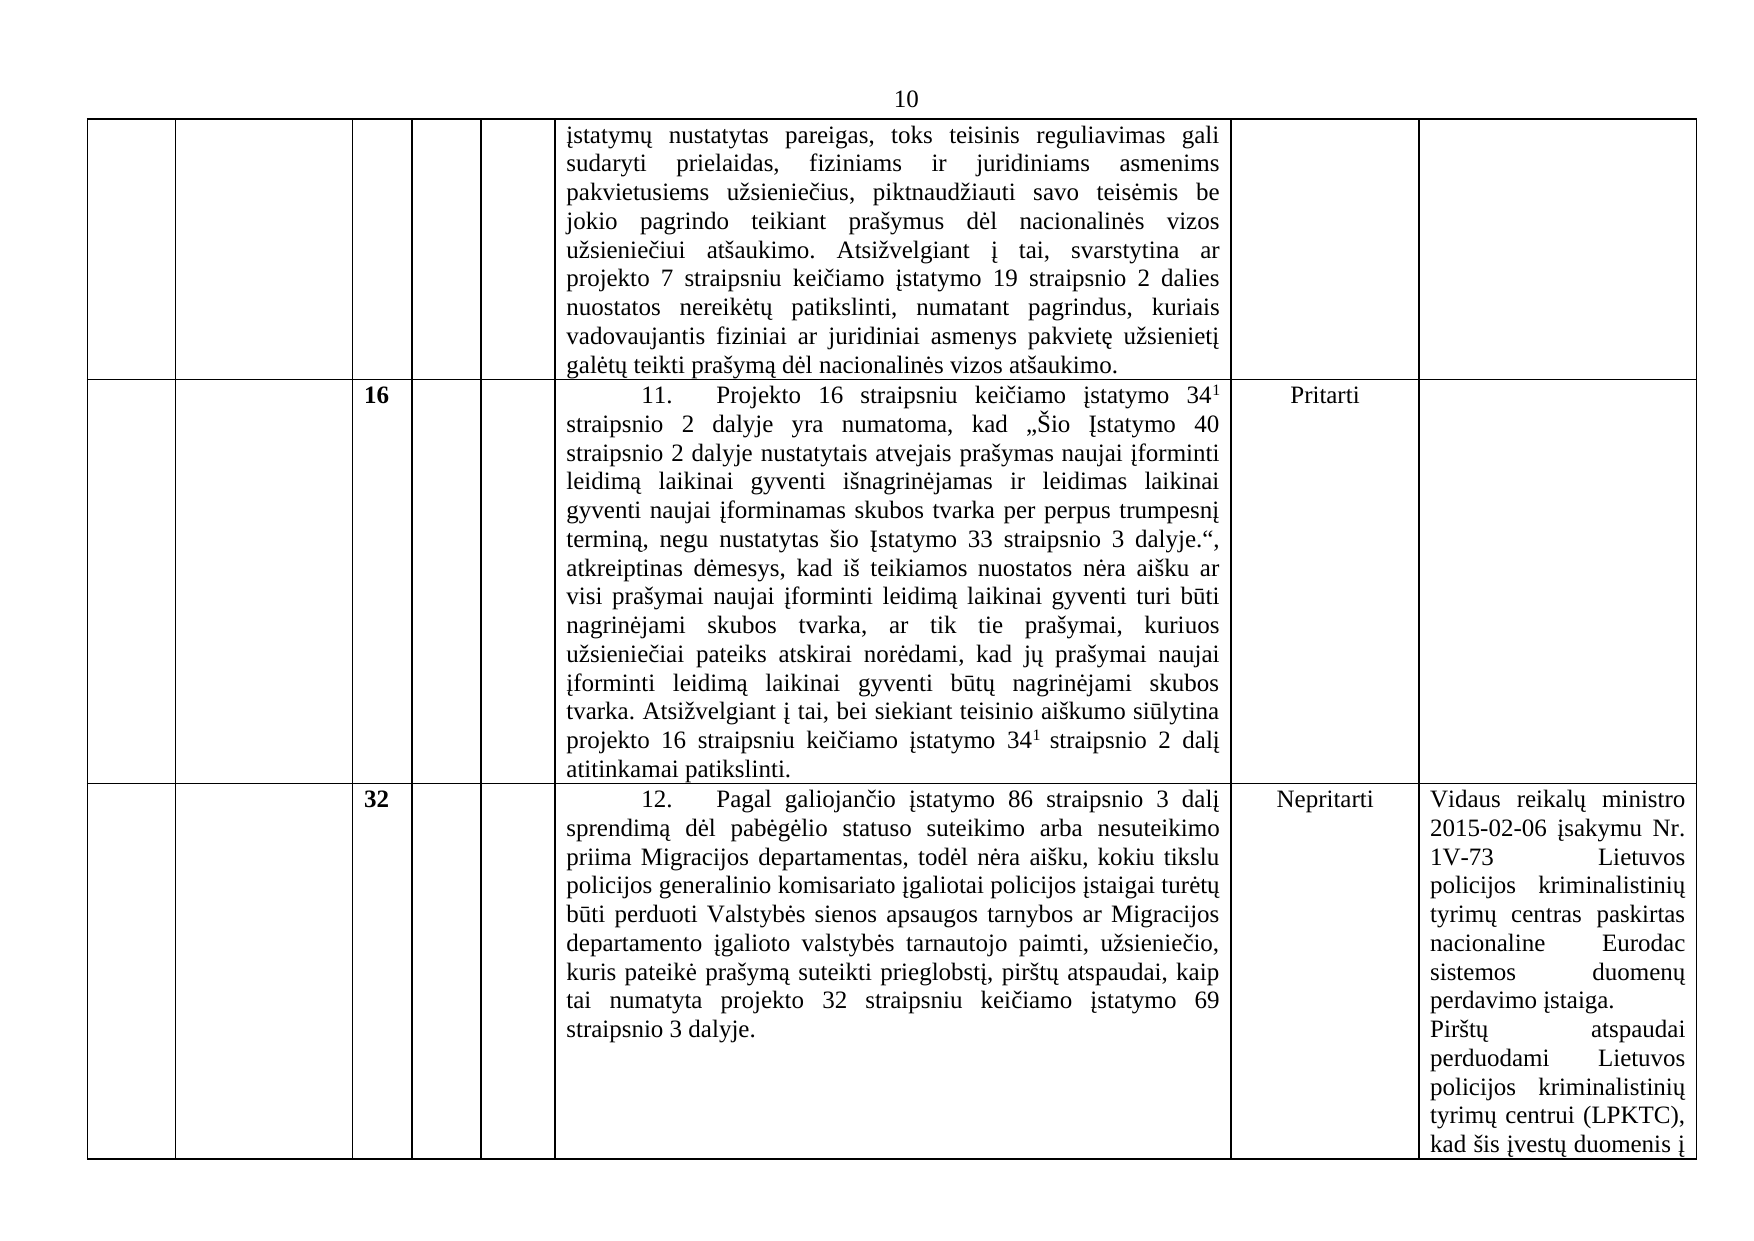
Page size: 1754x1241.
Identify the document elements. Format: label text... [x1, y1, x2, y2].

table_cell [413, 120, 480, 378]
table_cell [482, 380, 554, 783]
table_cell [353, 120, 411, 378]
table_cell [176, 120, 352, 378]
table_cell įstatymų nustatytas pareigas, toks teisinis reguliavimas gali sudaryti prielaidas, fiziniams ir juridiniams asmenims pakvietusiems užsieniečius, piktnaudžiauti savo teisėmis be jokio pagrindo teikiant prašymus dėl nacionalinės vizos užsieniečiui atšaukimo. Atsižvelgiant į tai, svarstytina ar projekto 7 straipsniu keičiamo įstatymo 19 straipsnio 2 dalies nuostatos nereikėtų patikslinti, numatant pagrindus, kuriais vadovaujantis fiziniai ar juridiniai asmenys pakvietę užsienietį galėtų teikti prašymą dėl nacionalinės vizos atšaukimo. [556, 120, 1230, 378]
table_cell [1232, 120, 1418, 378]
table_cell [176, 784, 352, 1158]
table_cell [482, 784, 554, 1158]
table_cell [413, 380, 480, 783]
table_cell [1420, 380, 1696, 783]
table_cell [1420, 120, 1696, 378]
table_cell [88, 380, 175, 783]
table_cell [413, 784, 480, 1158]
table_cell 32 [353, 784, 411, 1158]
table_cell [176, 380, 352, 783]
table_cell Pritarti [1232, 380, 1418, 783]
table_cell 11. Projekto 16 straipsniu keičiamo įstatymo 341 straipsnio 2 dalyje yra numatoma, kad „Šio Įstatymo 40 straipsnio 2 dalyje nustatytais atvejais prašymas naujai įforminti leidimą laikinai gyventi išnagrinėjamas ir leidimas laikinai gyventi naujai įforminamas skubos tvarka per perpus trumpesnį terminą, negu nustatytas šio Įstatymo 33 straipsnio 3 dalyje.“, atkreiptinas dėmesys, kad iš teikiamos nuostatos nėra aišku ar visi prašymai naujai įforminti leidimą laikinai gyventi turi būti nagrinėjami skubos tvarka, ar tik tie prašymai, kuriuos užsieniečiai pateiks atskirai norėdami, kad jų prašymai naujai įforminti leidimą laikinai gyventi būtų nagrinėjami skubos tvarka. Atsižvelgiant į tai, bei siekiant teisinio aiškumo siūlytina projekto 16 straipsniu keičiamo įstatymo 341 straipsnio 2 dalį atitinkamai patikslinti. [556, 380, 1230, 783]
table_cell [482, 120, 554, 378]
table_cell 16 [353, 380, 411, 783]
table_cell Nepritarti [1232, 784, 1418, 1158]
table_cell [88, 120, 175, 378]
table_cell [88, 784, 175, 1158]
table_cell 12. Pagal galiojančio įstatymo 86 straipsnio 3 dalį sprendimą dėl pabėgėlio statuso suteikimo arba nesuteikimo priima Migracijos departamentas, todėl nėra aišku, kokiu tikslu policijos generalinio komisariato įgaliotai policijos įstaigai turėtų būti perduoti Valstybės sienos apsaugos tarnybos ar Migracijos departamento įgalioto valstybės tarnautojo paimti, užsieniečio, kuris pateikė prašymą suteikti prieglobstį, pirštų atspaudai, kaip tai numatyta projekto 32 straipsniu keičiamo įstatymo 69 straipsnio 3 dalyje. [556, 784, 1230, 1158]
table_cell Vidaus reikalų ministro 2015-02-06 įsakymu Nr. 1V-73 Lietuvos policijos kriminalistinių tyrimų centras paskirtas nacionaline Eurodac sistemos duomenų perdavimo įstaiga. Pirštų atspaudai perduodami Lietuvos policijos kriminalistinių tyrimų centrui (LPKTC), kad šis įvestų duomenis į [1420, 784, 1696, 1158]
